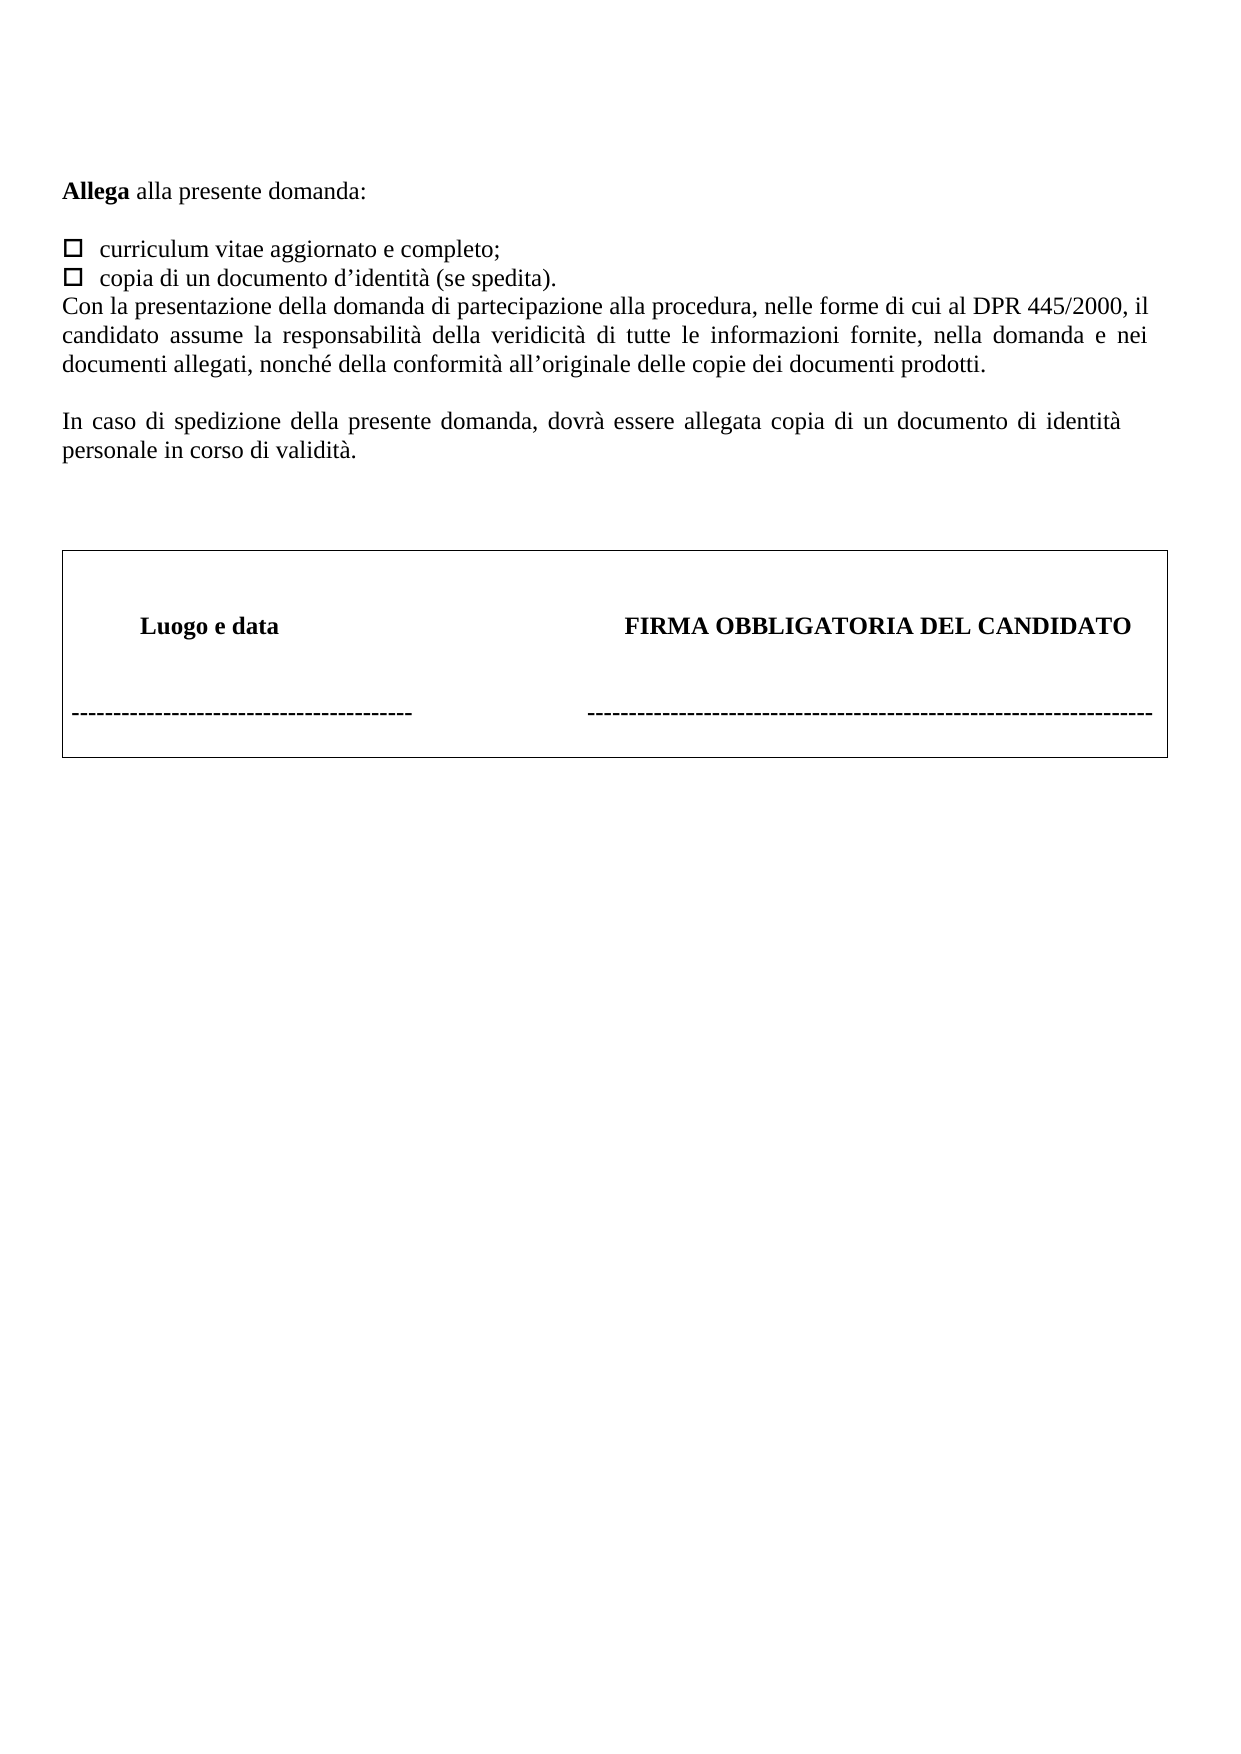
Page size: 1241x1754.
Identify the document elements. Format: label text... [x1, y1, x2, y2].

text Allega alla presente domanda: [62, 176, 1149, 205]
text Con la presentazione della domanda di partecipazione alla procedura, nelle forme di cui al DPR 445/2000, il candidato assume la responsabilità della veridicità di tutte le informazioni fornite, nella domanda e nei documenti allegati, nonché della conformità all’originale delle copie dei documenti prodotti. [62, 291, 1149, 378]
text Luogo e data FIRMA OBBLIGATORIA DEL CANDIDATO [63, 608, 1167, 639]
list curriculum vitae aggiornato e completo; [118, 234, 1149, 263]
list copia di un documento d’identità (se spedita). [118, 263, 1149, 291]
text In caso di spedizione della presente domanda, dovrà essere allegata copia di un documento di identità personale in corso di validità. [62, 406, 1122, 464]
text ----------------------------------------- -------------------------------------------------------------------- [63, 694, 1167, 726]
